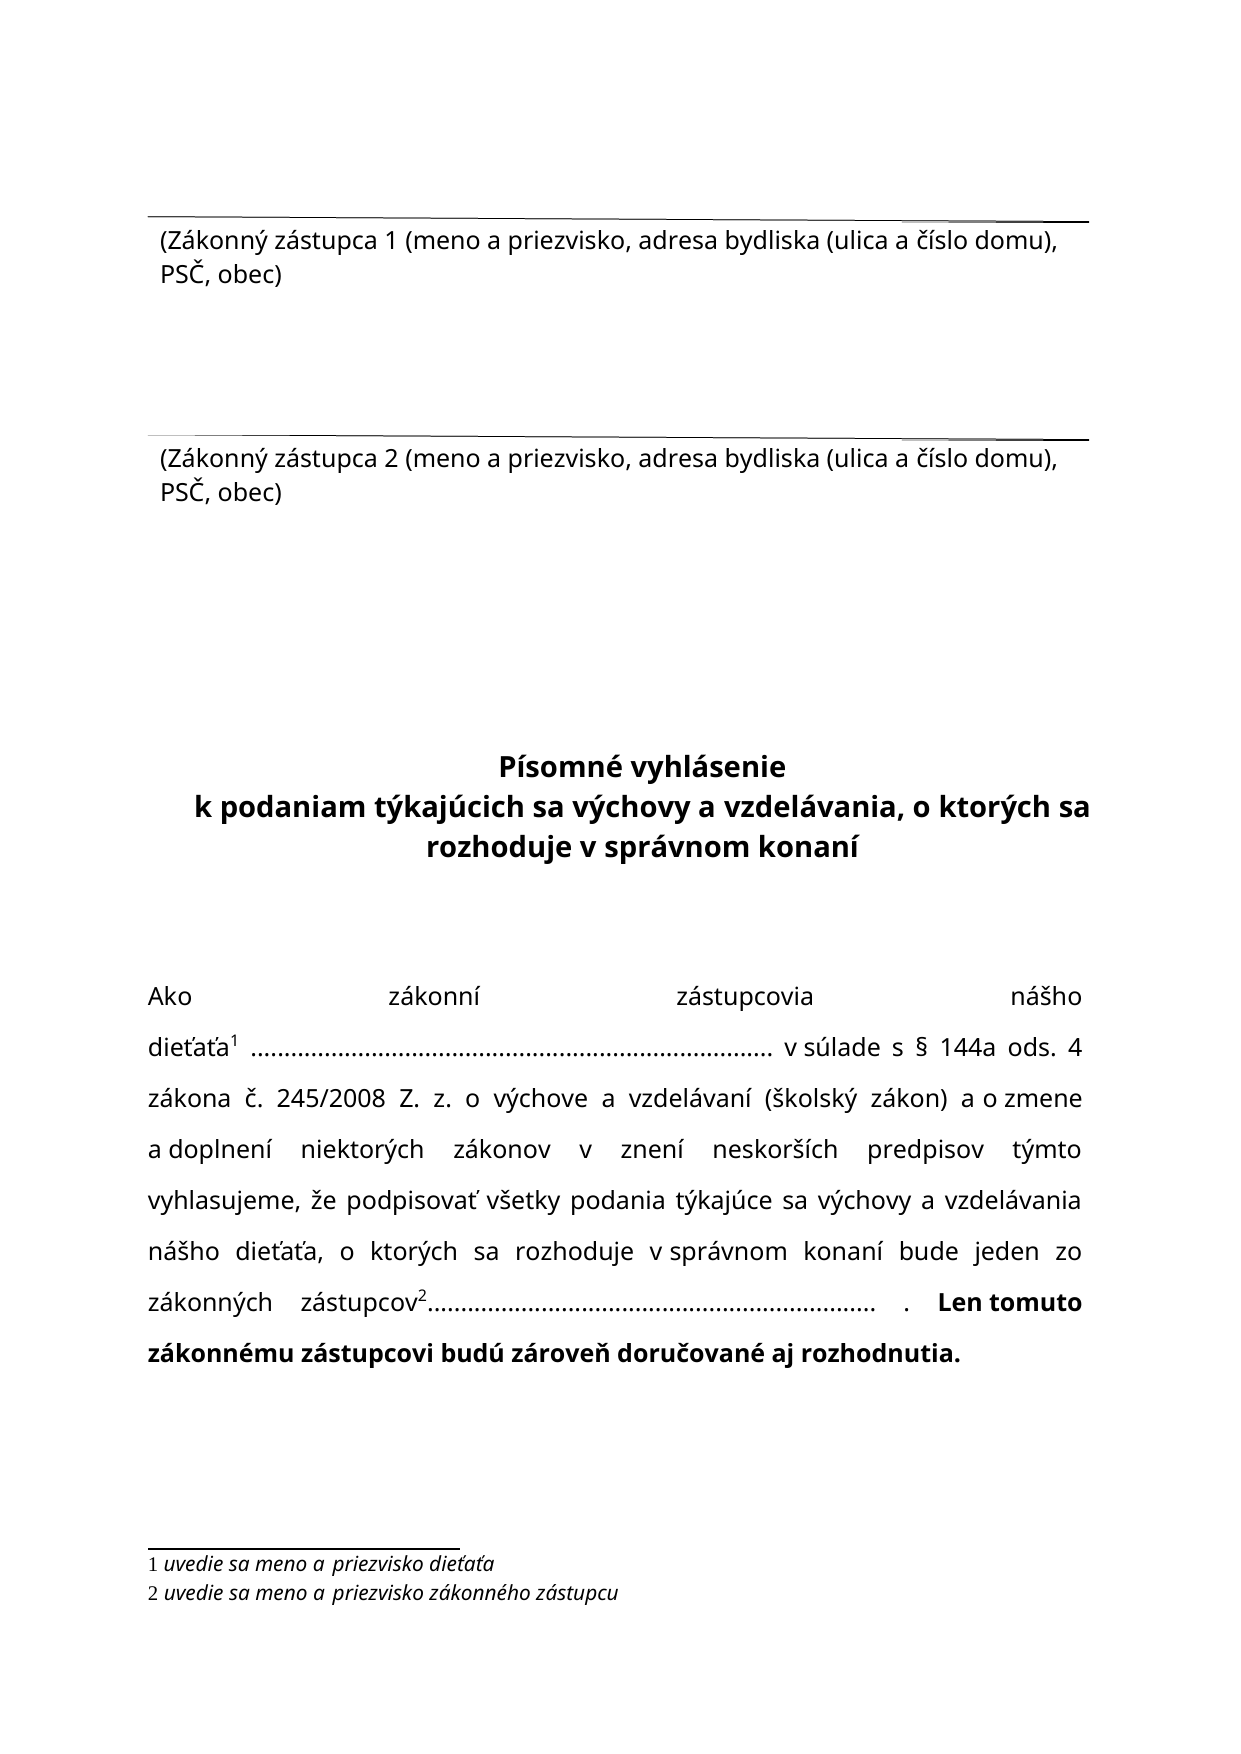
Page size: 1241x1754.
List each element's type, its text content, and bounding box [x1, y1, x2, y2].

text uvedie sa meno a priezvisko dieťaťa [148, 1549, 1093, 1578]
text (Zákonný zástupca 2 (meno a priezvisko, adresa bydliska (ulica a číslo domu), PSČ, obec) [160, 418, 1093, 509]
text Ako zákonní zástupcovia nášho dieťaťa .............................................................................. v súlade s § 144a ods. 4 zákona č. 245/2008 Z. z. o výchove a vzdelávaní (školský zákon) a o zmene a doplnení niektorých zákonov v znení neskorších predpisov týmto vyhlasujeme, že podpisovať všetky podania týkajúce sa výchovy a vzdelávania nášho dieťaťa, o ktorých sa rozhoduje v správnom konaní bude jeden zo zákonných zástupcov................................................................... . Len tomuto zákonnému zástupcovi budú zároveň doručované aj rozhodnutia. [148, 978, 1083, 1370]
text Písomné vyhlásenie [148, 747, 1137, 786]
text (Zákonný zástupca 1 (meno a priezvisko, adresa bydliska (ulica a číslo domu), PSČ, obec) [160, 199, 1093, 290]
text uvedie sa meno a priezvisko zákonného zástupcu [148, 1578, 1093, 1606]
text k podaniam týkajúcich sa výchovy a vzdelávania, o ktorých sa rozhoduje v správnom konaní [148, 786, 1137, 866]
